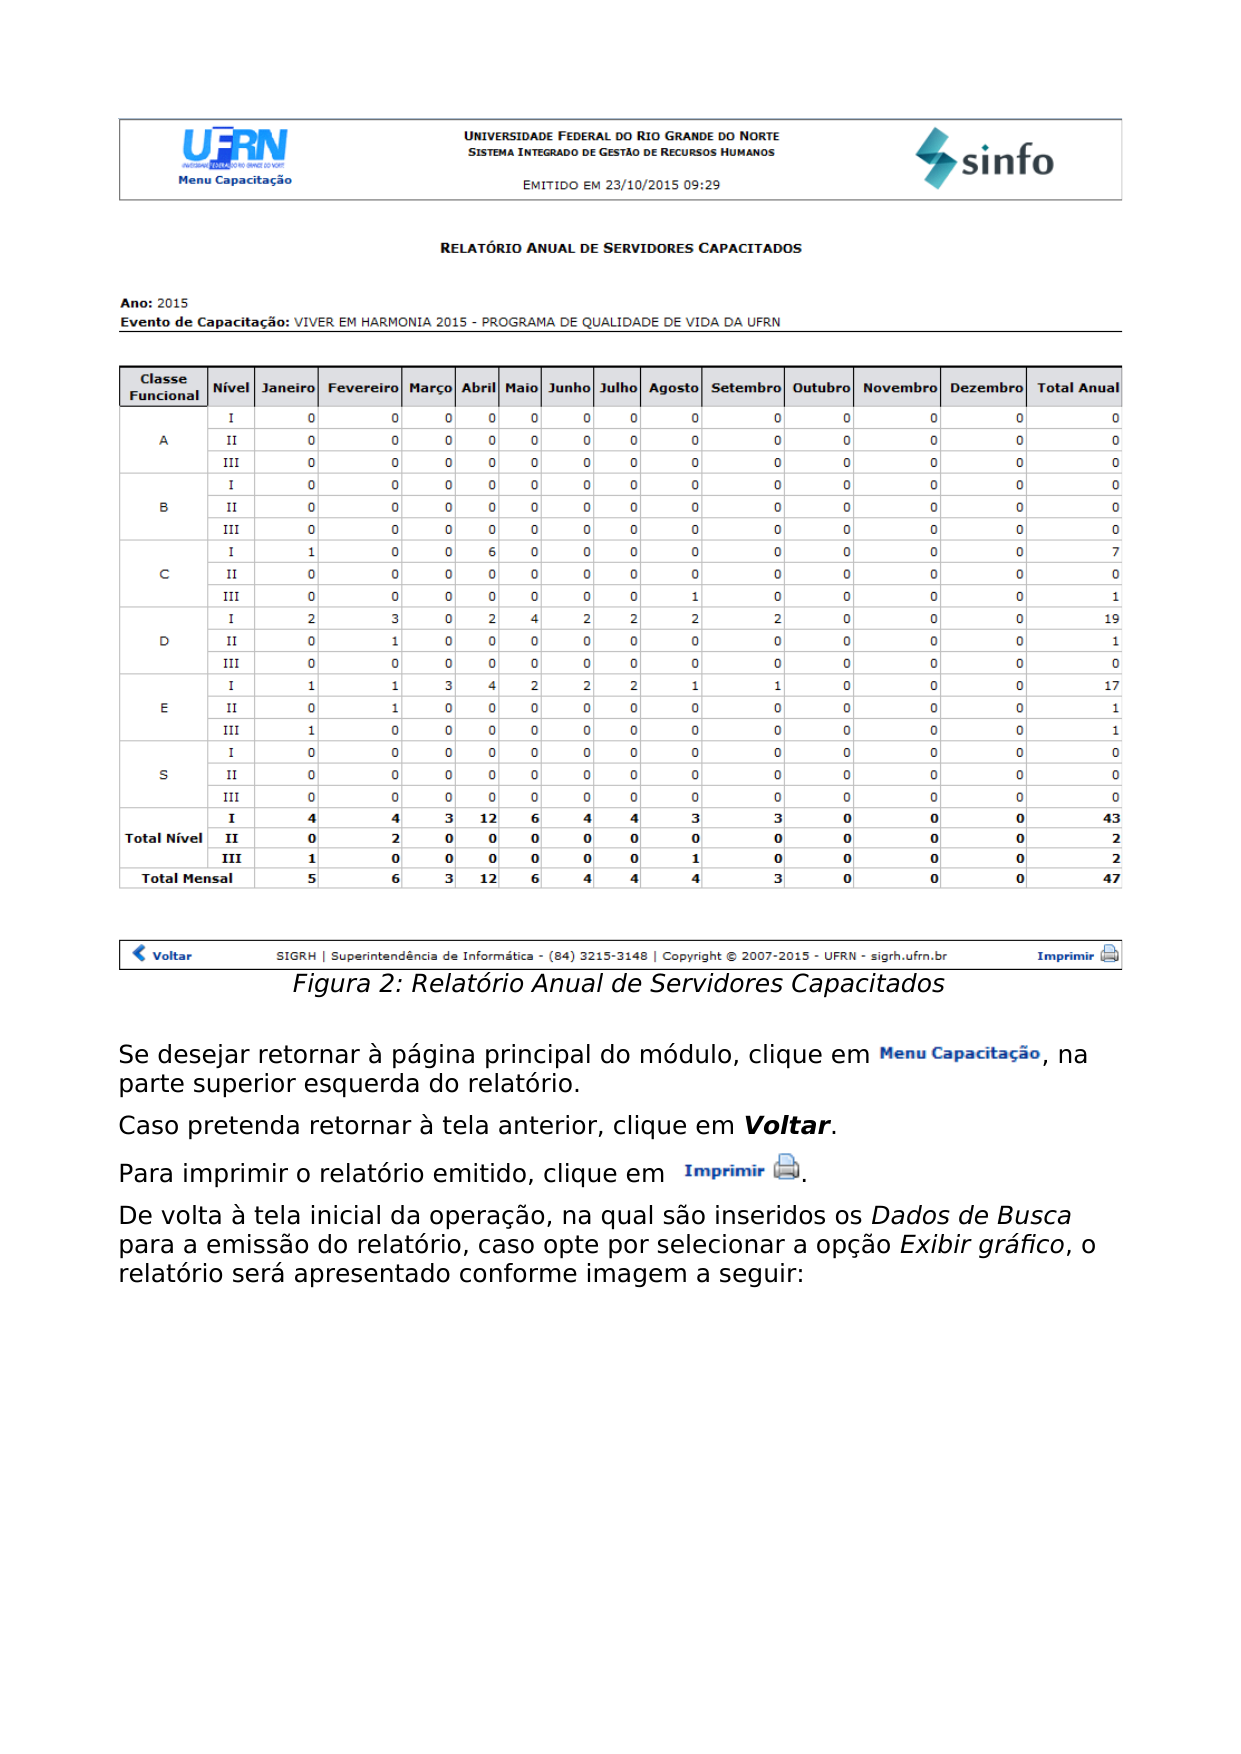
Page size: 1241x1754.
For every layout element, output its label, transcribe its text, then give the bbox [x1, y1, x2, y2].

text Para imprimir o relatório emitido, clique em . [118, 1153, 1122, 1188]
text Se desejar retornar à página principal do módulo, clique em , na parte superior esquerda do relatório. [118, 1040, 1122, 1098]
picture [878, 1044, 1042, 1064]
picture [673, 1152, 801, 1183]
text De volta à tela inicial da operação, na qual são inseridos os Dados de Busca para a emissão do relatório, caso opte por selecionar a opção Exibir gráfico, o relatório será apresentado conforme imagem a seguir: [118, 1201, 1122, 1288]
picture [118, 118, 1123, 970]
text Caso pretenda retornar à tela anterior, clique em Voltar. [118, 1111, 1122, 1140]
text Figura 2: Relatório Anual de Servidores Capacitados [118, 970, 1122, 998]
